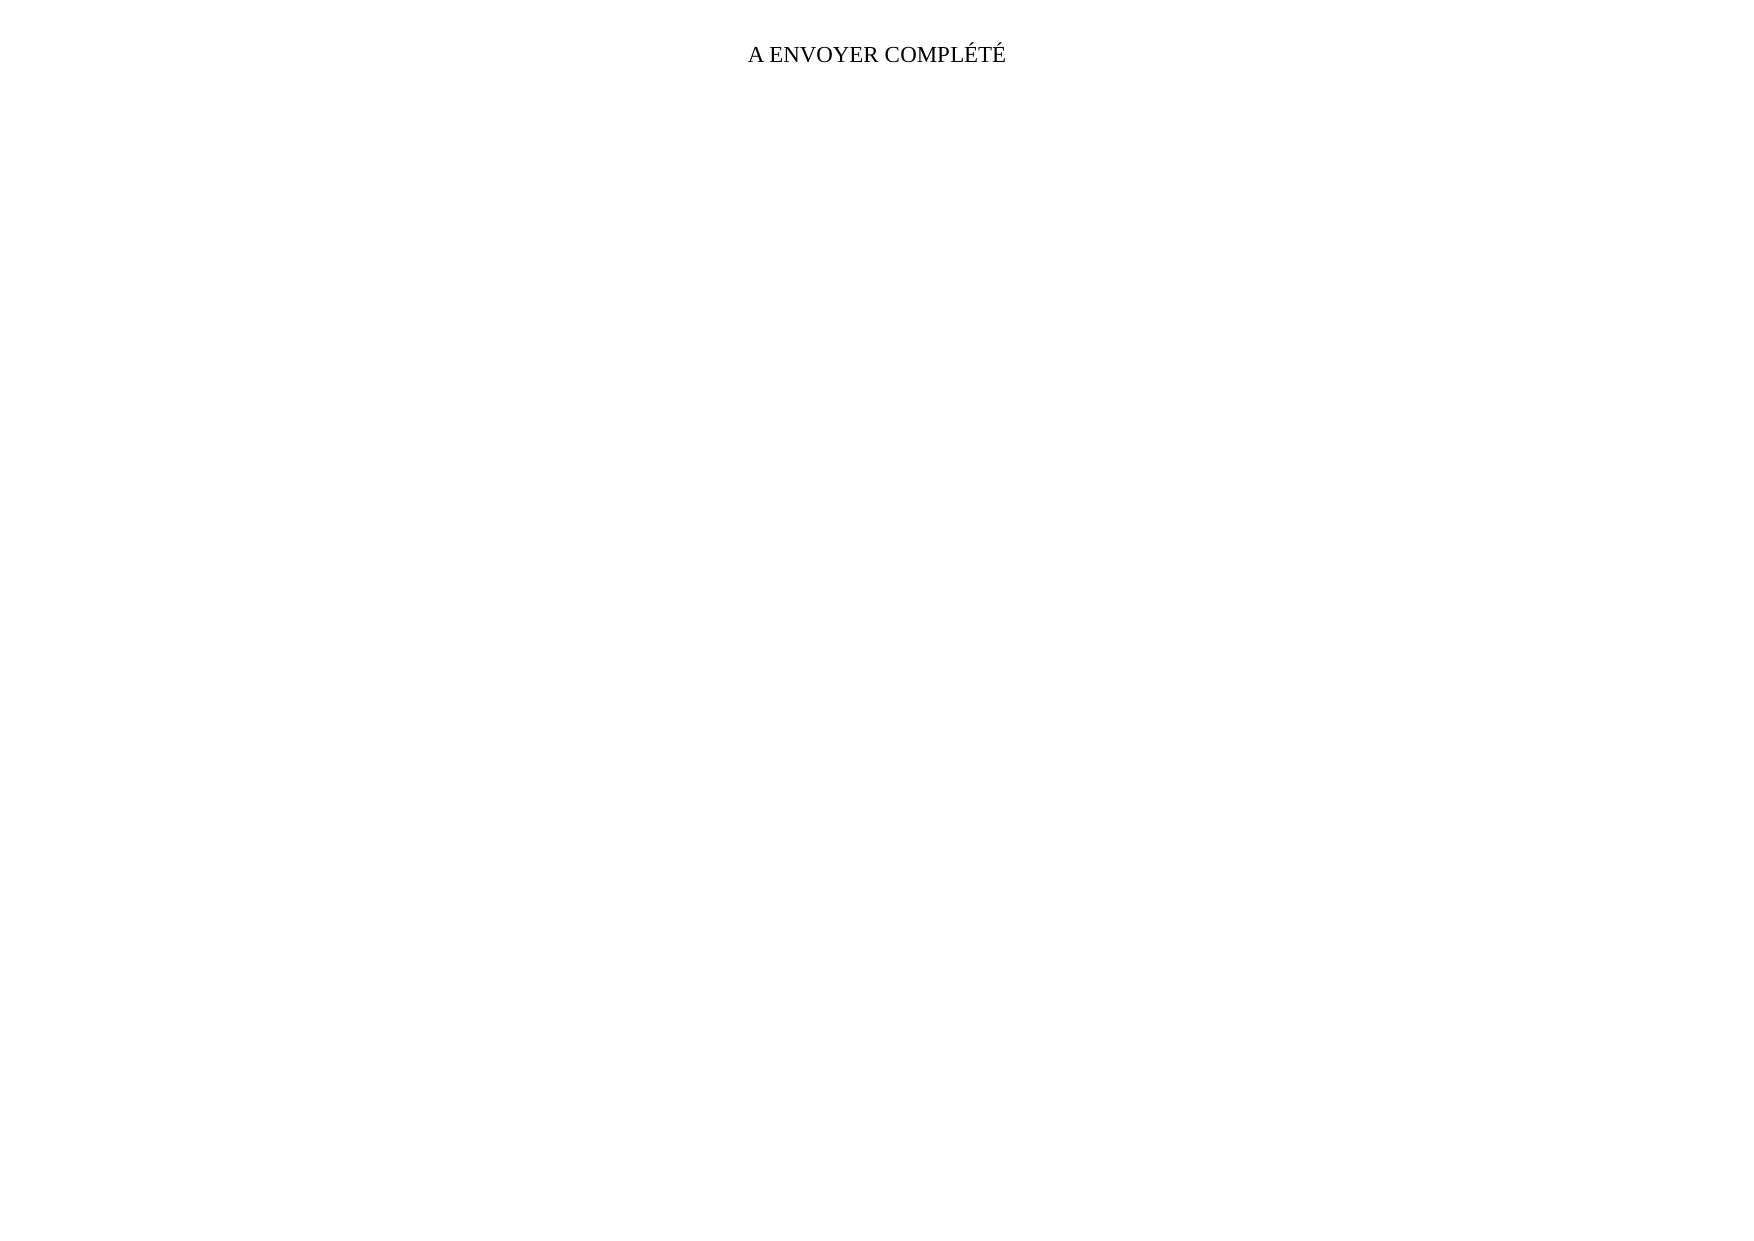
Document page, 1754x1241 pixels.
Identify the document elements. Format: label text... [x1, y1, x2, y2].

text A ENVOYER COMPLÉTÉ [35, 41, 1718, 68]
